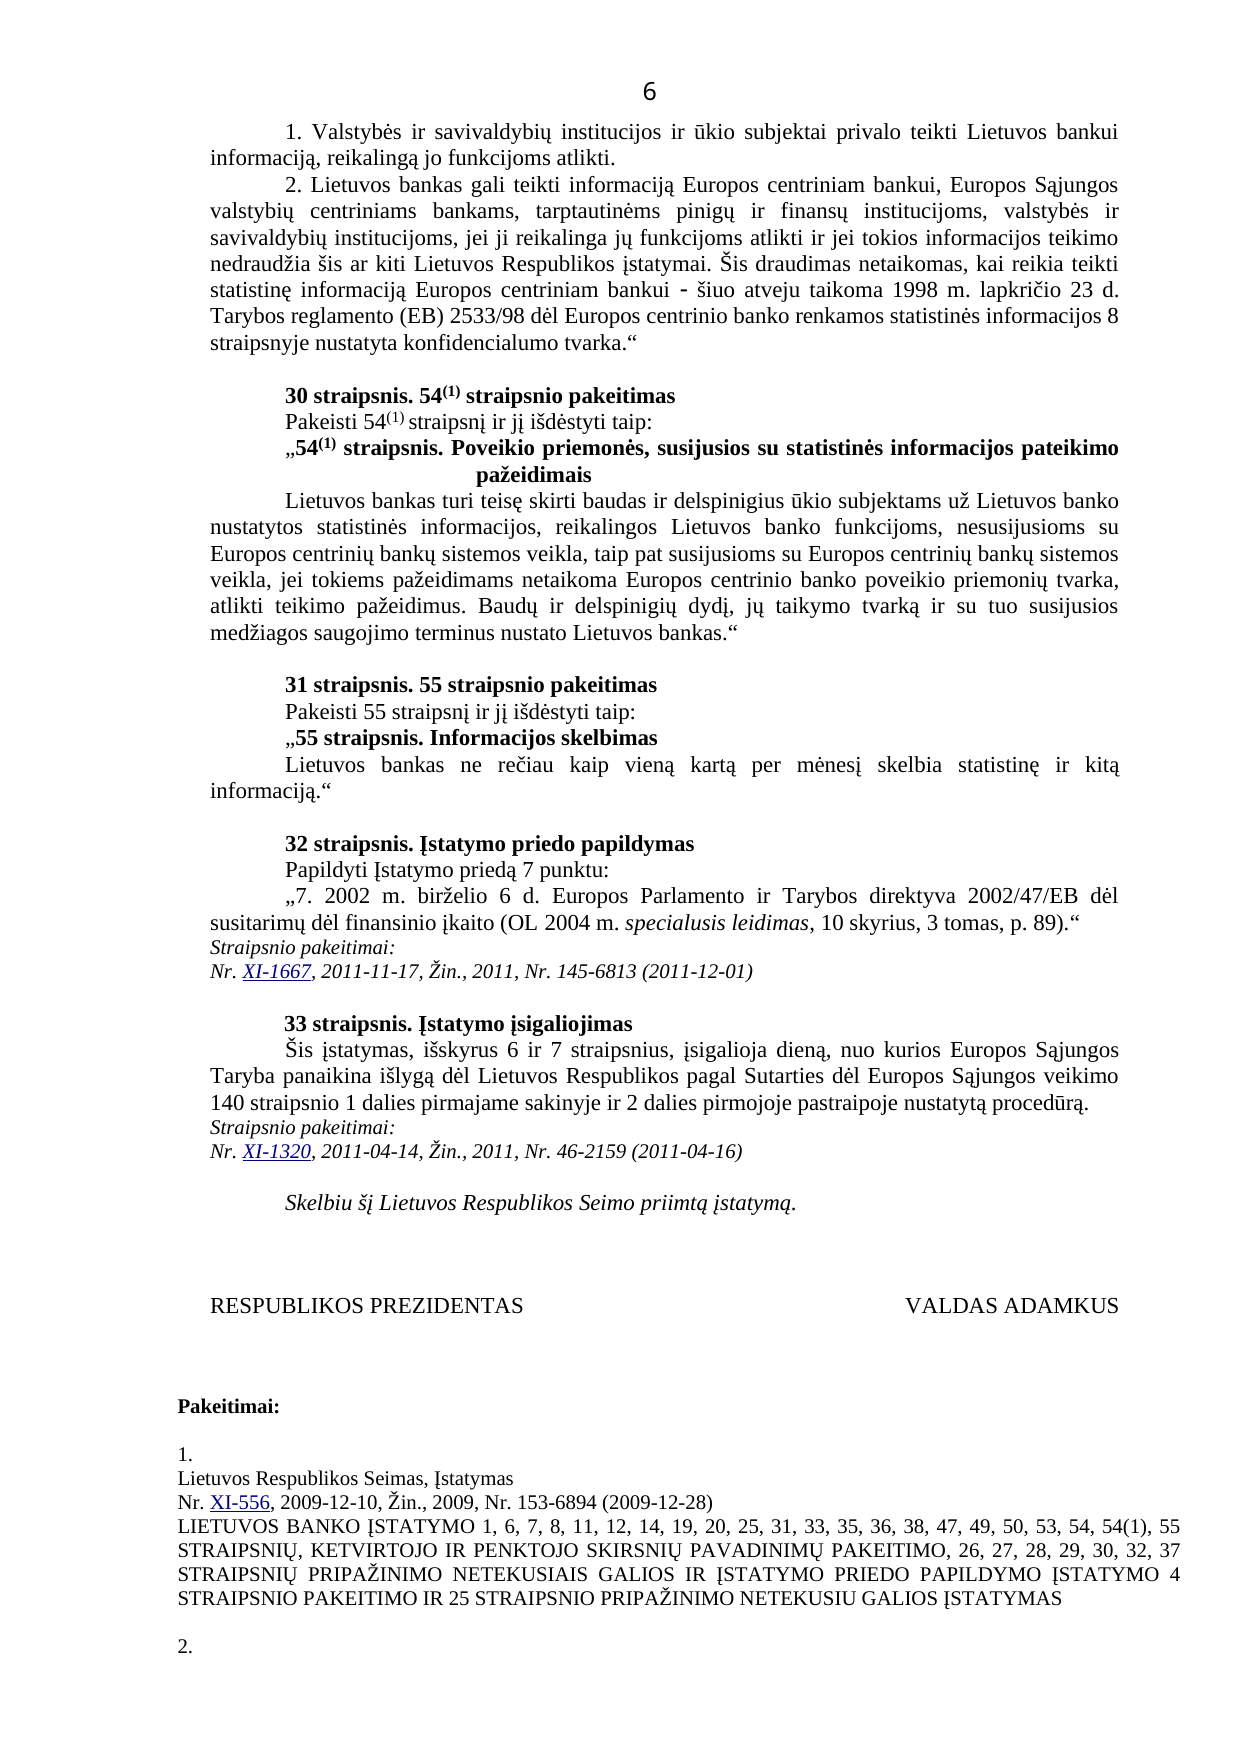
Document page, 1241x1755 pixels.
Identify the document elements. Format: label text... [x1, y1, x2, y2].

text Straipsnio pakeitimai: [210, 935, 1120, 959]
text Pakeisti 55 straipsnį ir jį išdėstyti taip: [210, 698, 1120, 724]
text 2. [177, 1634, 1181, 1658]
text 1. [177, 1442, 1181, 1466]
text LIETUVOS BANKO ĮSTATYMO 1, 6, 7, 8, 11, 12, 14, 19, 20, 25, 31, 33, 35, 36, 38, 47, 49, 50, 53, 54, 54(1), 55 STRAIPSNIŲ, KETVIRTOJO IR PENKTOJO SKIRSNIŲ PAVADINIMŲ PAKEITIMO, 26, 27, 28, 29, 30, 32, 37 STRAIPSNIŲ PRIPAŽINIMO NETEKUSIAIS GALIOS IR ĮSTATYMO PRIEDO PAPILDYMO ĮSTATYMO 4 STRAIPSNIO PAKEITIMO IR 25 STRAIPSNIO PRIPAŽINIMO NETEKUSIU GALIOS ĮSTATYMAS [177, 1514, 1181, 1610]
text 2. Lietuvos bankas gali teikti informaciją Europos centriniam bankui, Europos Sąjungos valstybių centriniams bankams, tarptautinėms pinigų ir finansų institucijoms, valstybės ir savivaldybių institucijoms, jei ji reikalinga jų funkcijoms atlikti ir jei tokios informacijos teikimo nedraudžia šis ar kiti Lietuvos Respublikos įstatymai. Šis draudimas netaikomas, kai reikia teikti statistinę informaciją Europos centriniam bankui  šiuo atveju taikoma 1998 m. lapkričio 23 d. Tarybos reglamento (EB) 2533/98 dėl Europos centrinio banko renkamos statistinės informacijos 8 straipsnyje nustatyta konfidencialumo tvarka.“ [210, 171, 1120, 355]
text Pakeitimai: [177, 1393, 1181, 1418]
text 1. Valstybės ir savivaldybių institucijos ir ūkio subjektai privalo teikti Lietuvos bankui informaciją, reikalingą jo funkcijoms atlikti. [210, 118, 1120, 171]
text „7. 2002 m. birželio 6 d. Europos Parlamento ir Tarybos direktyva 2002/47/EB dėl susitarimų dėl finansinio įkaito (OL 2004 m. specialusis leidimas, 10 skyrius, 3 tomas, p. 89).“ [210, 882, 1120, 935]
text 31 straipsnis. 55 straipsnio pakeitimas [210, 672, 1120, 698]
text Straipsnio pakeitimai: [210, 1115, 1120, 1139]
text Papildyti Įstatymo priedą 7 punktu: [210, 856, 1120, 882]
text „54(1) straipsnis. Poveikio priemonės, susijusios su statistinės informacijos pateikimo pažeidimais [285, 434, 1120, 487]
text 32 straipsnis. Įstatymo priedo papildymas [210, 830, 1120, 856]
text Lietuvos bankas ne rečiau kaip vieną kartą per mėnesį skelbia statistinę ir kitą informaciją.“ [210, 751, 1120, 803]
text Lietuvos Respublikos Seimas, Įstatymas [177, 1466, 1181, 1490]
text Nr. XI-556, 2009-12-10, Žin., 2009, Nr. 153-6894 (2009-12-28) [177, 1490, 1181, 1514]
text 30 straipsnis. 54(1) straipsnio pakeitimas [210, 382, 1120, 408]
text Lietuvos bankas turi teisę skirti baudas ir delspinigius ūkio subjektams už Lietuvos banko nustatytos statistinės informacijos, reikalingos Lietuvos banko funkcijoms, nesusijusioms su Europos centrinių bankų sistemos veikla, taip pat susijusioms su Europos centrinių bankų sistemos veikla, jei tokiems pažeidimams netaikoma Europos centrinio banko poveikio priemonių tvarka, atlikti teikimo pažeidimus. Baudų ir delspinigių dydį, jų taikymo tvarką ir su tuo susijusios medžiagos saugojimo terminus nustato Lietuvos bankas.“ [210, 487, 1120, 645]
text RESPUBLIKOS PREZIDENTAS VALDAS ADAMKUS [210, 1292, 1120, 1318]
text Skelbiu šį Lietuvos Respublikos Seimo priimtą įstatymą. [210, 1189, 1120, 1216]
text 33 straipsnis. Įstatymo įsigaliojimas [210, 1009, 1120, 1036]
text Pakeisti 54(1) straipsnį ir jį išdėstyti taip: [210, 408, 1120, 434]
text Nr. XI-1667, 2011-11-17, Žin., 2011, Nr. 145-6813 (2011-12-01) [210, 959, 1120, 983]
text Nr. XI-1320, 2011-04-14, Žin., 2011, Nr. 46-2159 (2011-04-16) [210, 1139, 1120, 1163]
text Šis įstatymas, išskyrus 6 ir 7 straipsnius, įsigalioja dieną, nuo kurios Europos Sąjungos Taryba panaikina išlygą dėl Lietuvos Respublikos pagal Sutarties dėl Europos Sąjungos veikimo 140 straipsnio 1 dalies pirmajame sakinyje ir 2 dalies pirmojoje pastraipoje nustatytą procedūrą. [210, 1036, 1120, 1115]
text „55 straipsnis. Informacijos skelbimas [210, 724, 1120, 751]
